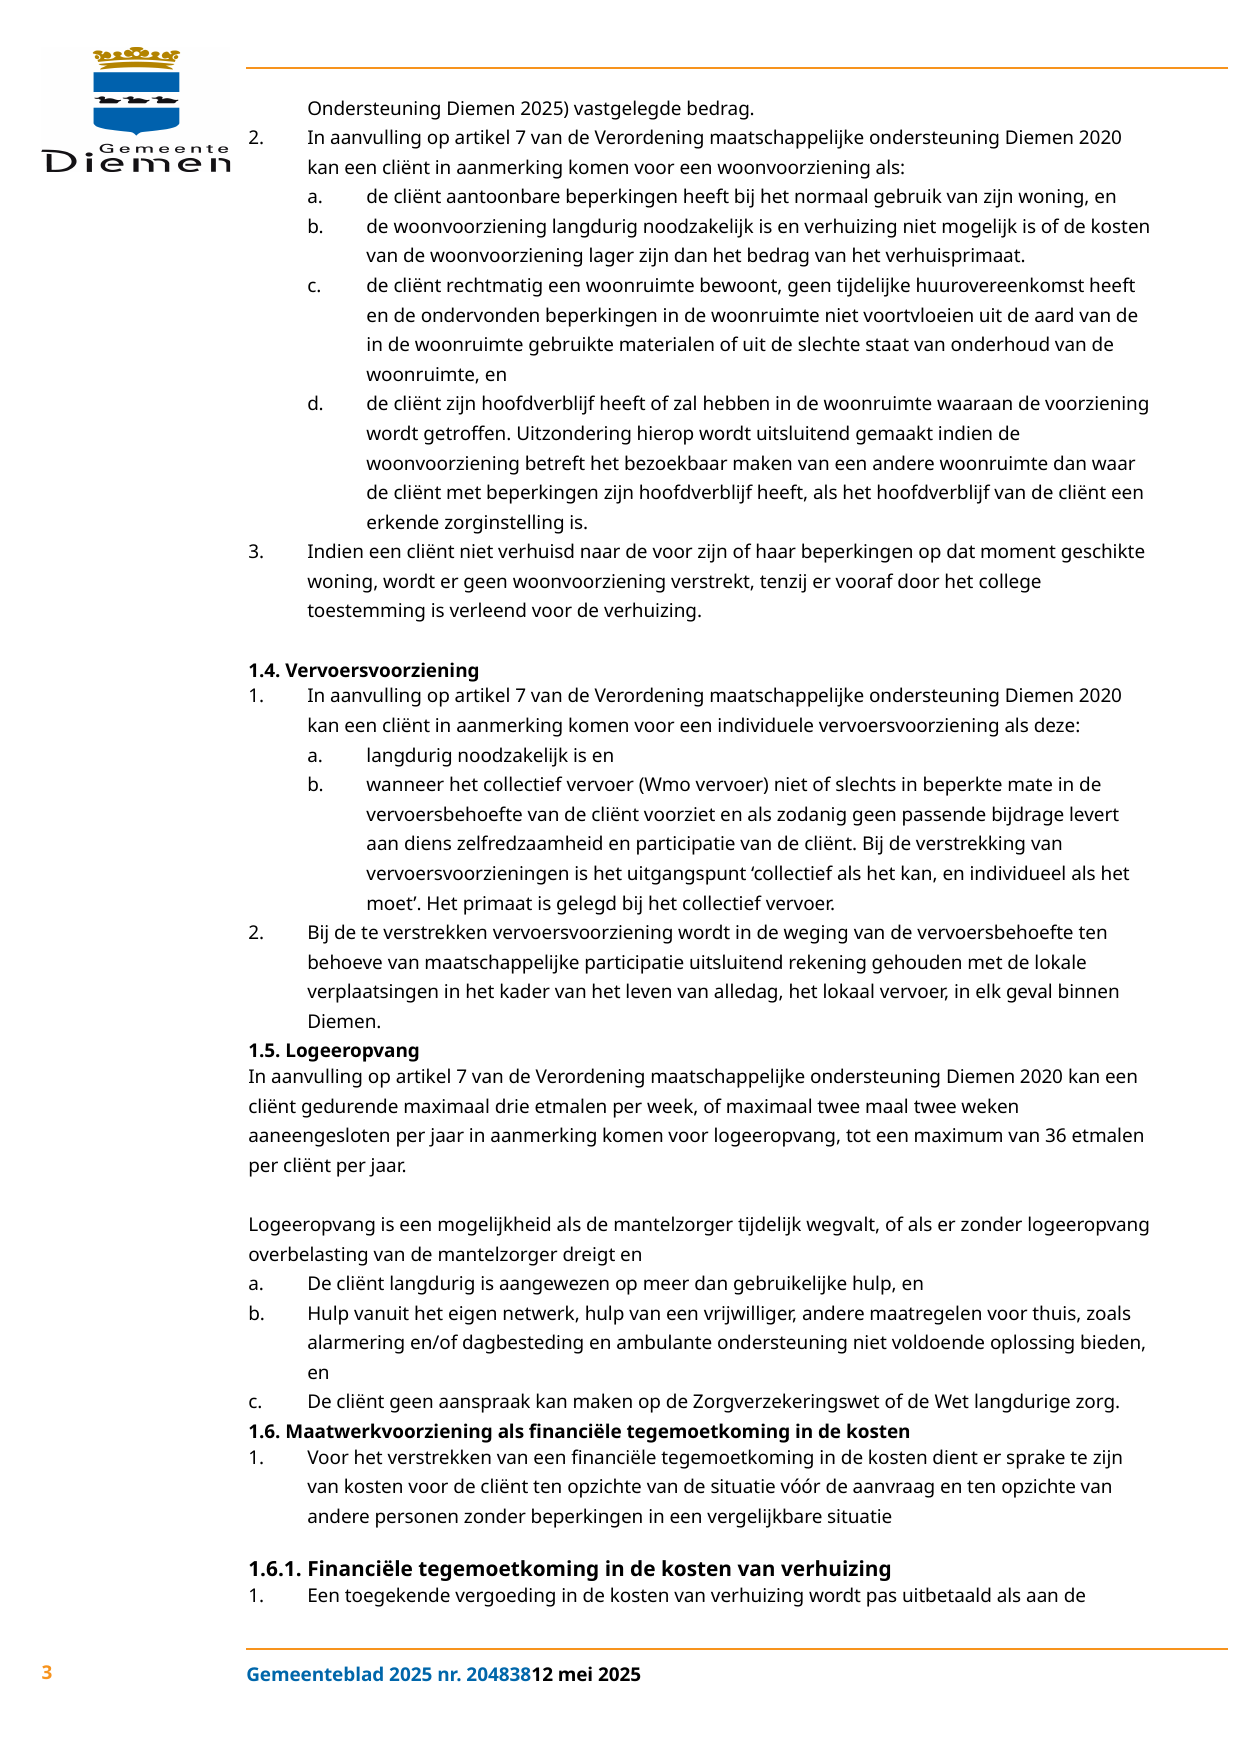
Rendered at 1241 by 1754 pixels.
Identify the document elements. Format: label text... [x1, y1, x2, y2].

list Hulp vanuit het eigen netwerk, hulp van een vrijwilliger, andere maatregelen voor thuis, zoals alarmering en/of dagbesteding en ambulante ondersteuning niet voldoende oplossing bieden, en [248, 1300, 1152, 1385]
text 1.5. Logeeropvang [248, 1038, 1152, 1063]
text Logeeropvang is een mogelijkheid als de mantelzorger tijdelijk wegvalt, of als er zonder logeeropvang overbelasting van de mantelzorger dreigt en [248, 1211, 1152, 1267]
list wanneer het collectief vervoer (Wmo vervoer) niet of slechts in beperkte mate in de vervoersbehoefte van de cliënt voorziet en als zodanig geen passende bijdrage levert aan diens zelfredzaamheid en participatie van de cliënt. Bij de verstrekking van vervoersvoorzieningen is het uitgangspunt ‘collectief als het kan, en individueel als het moet’. Het primaat is gelegd bij het collectief vervoer. [307, 771, 1152, 915]
list Indien een cliënt niet verhuisd naar de voor zijn of haar beperkingen op dat moment geschikte woning, wordt er geen woonvoorziening verstrekt, tenzij er vooraf door het college toestemming is verleend voor de verhuizing. [248, 538, 1152, 623]
list Ondersteuning Diemen 2025) vastgelegde bedrag. [248, 95, 1152, 121]
text 1.4. Vervoersvoorziening [248, 657, 1152, 683]
text 1.6. Maatwerkvoorziening als financiële tegemoetkoming in de kosten [248, 1418, 1152, 1444]
list de cliënt zijn hoofdverblijf heeft of zal hebben in de woonruimte waaraan de voorziening wordt getroffen. Uitzondering hierop wordt uitsluitend gemaakt indien de woonvoorziening betreft het bezoekbaar maken van een andere woonruimte dan waar de cliënt met beperkingen zijn hoofdverblijf heeft, als het hoofdverblijf van de cliënt een erkende zorginstelling is. [307, 391, 1152, 535]
list Voor het verstrekken van een financiële tegemoetkoming in de kosten dient er sprake te zijn van kosten voor de cliënt ten opzichte van de situatie vóór de aanvraag en ten opzichte van andere personen zonder beperkingen in een vergelijkbare situatie [248, 1444, 1152, 1529]
list Een toegekende vergoeding in de kosten van verhuizing wordt pas uitbetaald als aan de [248, 1582, 1152, 1608]
list de cliënt rechtmatig een woonruimte bewoont, geen tijdelijke huurovereenkomst heeft en de ondervonden beperkingen in de woonruimte niet voortvloeien uit de aard van de in de woonruimte gebruikte materialen of uit de slechte staat van onderhoud van de woonruimte, en [307, 272, 1152, 387]
text 1.6.1. Financiële tegemoetkoming in de kosten van verhuizing [248, 1554, 1152, 1582]
list De cliënt geen aanspraak kan maken op de Zorgverzekeringswet of de Wet langdurige zorg. [248, 1389, 1152, 1414]
list de woonvoorziening langdurig noodzakelijk is en verhuizing niet mogelijk is of de kosten van de woonvoorziening lager zijn dan het bedrag van het verhuisprimaat. [307, 213, 1152, 268]
list In aanvulling op artikel 7 van de Verordening maatschappelijke ondersteuning Diemen 2020 kan een cliënt in aanmerking komen voor een woonvoorziening als: [248, 124, 1152, 180]
list Bij de te verstrekken vervoersvoorziening wordt in de weging van de vervoersbehoefte ten behoeve van maatschappelijke participatie uitsluitend rekening gehouden met de lokale verplaatsingen in het kader van het leven van alledag, het lokaal vervoer, in elk geval binnen Diemen. [248, 919, 1152, 1034]
list In aanvulling op artikel 7 van de Verordening maatschappelijke ondersteuning Diemen 2020 kan een cliënt in aanmerking komen voor een individuele vervoersvoorziening als deze: [248, 683, 1152, 738]
text In aanvulling op artikel 7 van de Verordening maatschappelijke ondersteuning Diemen 2020 kan een cliënt gedurende maximaal drie etmalen per week, of maximaal twee maal twee weken aaneengesloten per jaar in aanmerking komen voor logeeropvang, tot een maximum van 36 etmalen per cliënt per jaar. [248, 1063, 1152, 1178]
list De cliënt langdurig is aangewezen op meer dan gebruikelijke hulp, en [248, 1270, 1152, 1296]
list de cliënt aantoonbare beperkingen heeft bij het normaal gebruik van zijn woning, en [307, 183, 1152, 209]
list langdurig noodzakelijk is en [307, 742, 1152, 767]
picture [41, 47, 231, 172]
